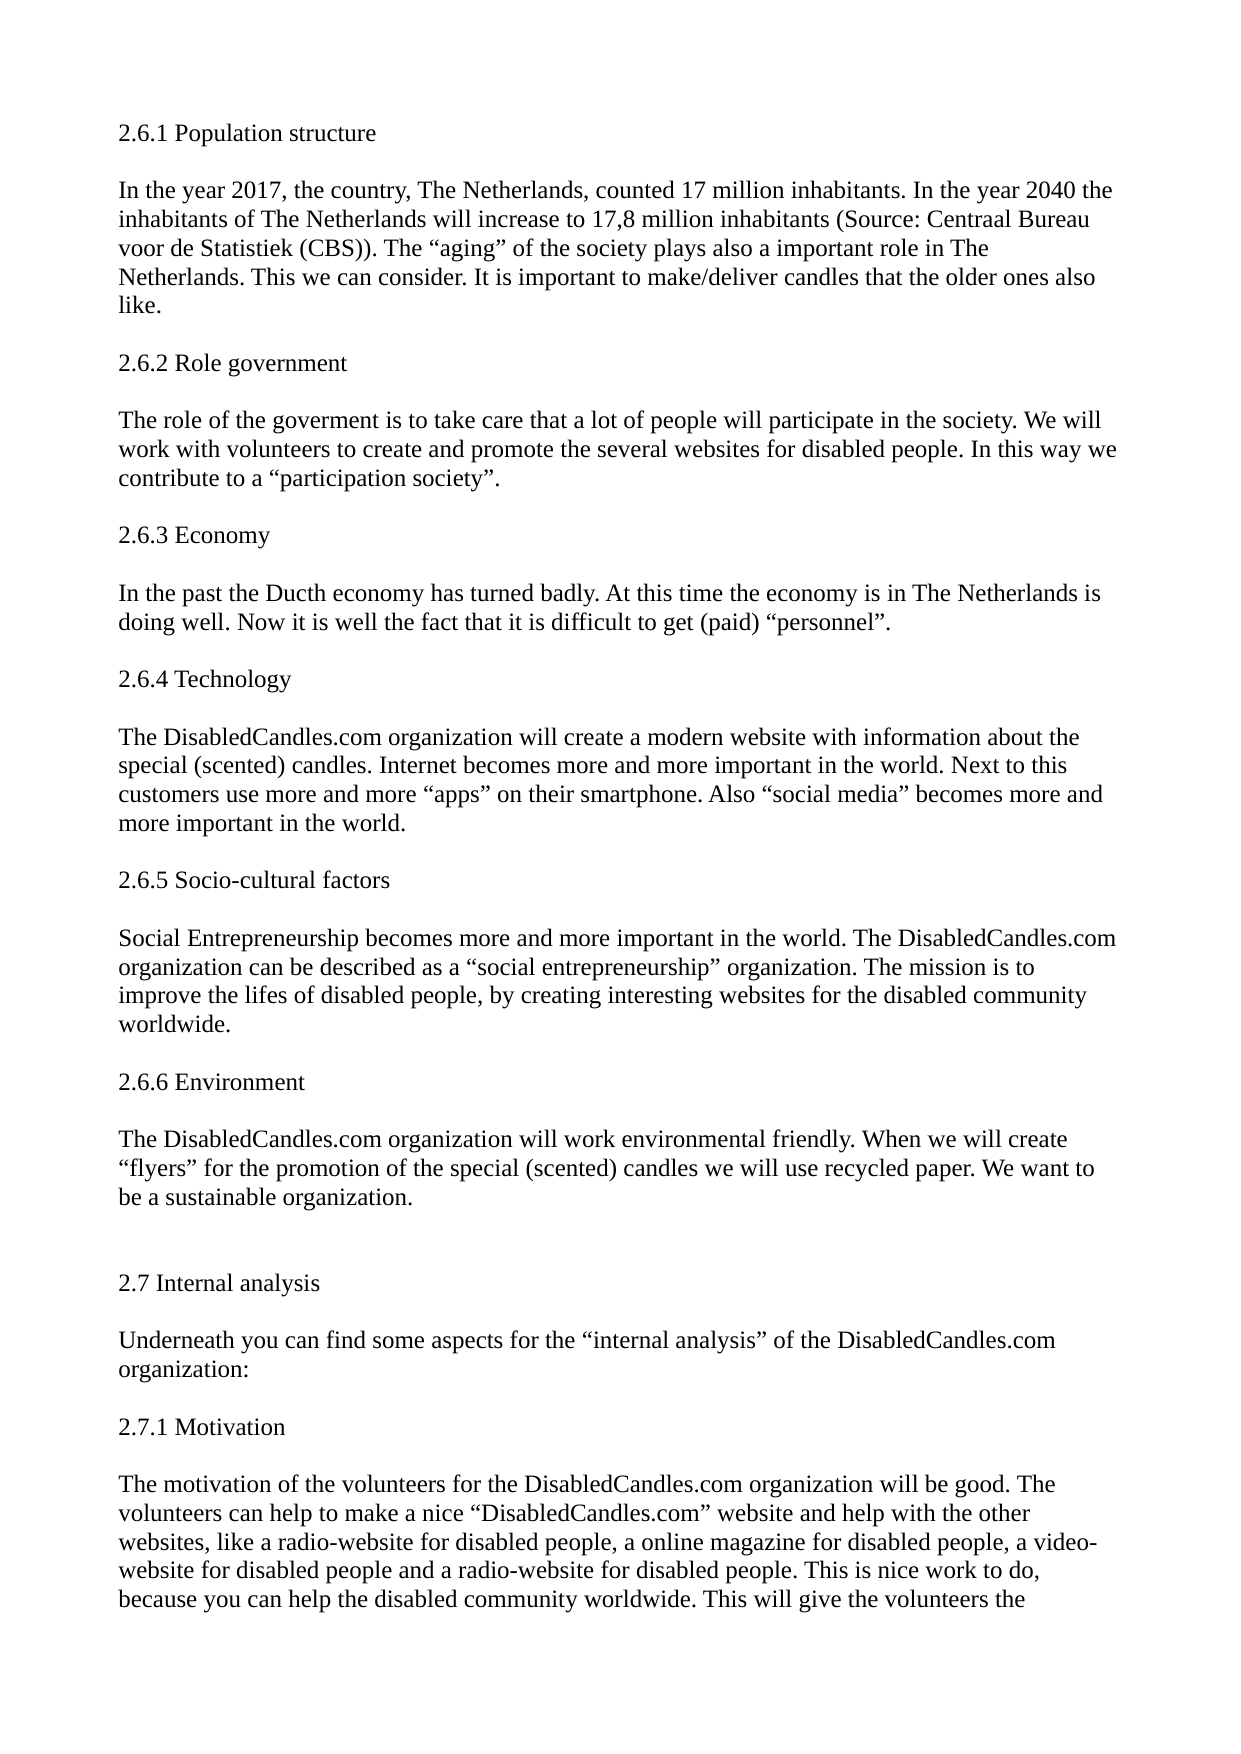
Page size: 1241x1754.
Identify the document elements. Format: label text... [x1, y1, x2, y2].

text The DisabledCandles.com organization will work environmental friendly. When we will create “flyers” for the promotion of the special (scented) candles we will use recycled paper. We want to be a sustainable organization. 2.7 Internal analysis Underneath you can find some aspects for the “internal analysis” of the DisabledCandles.com organization: 2.7.1 Motivation The motivation of the volunteers for the DisabledCandles.com organization will be good. The volunteers can help to make a nice “DisabledCandles.com” website and help with the other websites, like a radio-website for disabled people, a online magazine for disabled people, a video-website for disabled people and a radio-website for disabled people. This is nice work to do, because you can help the disabled community worldwide. This will give the volunteers the [118, 1124, 1122, 1613]
text In the past the Ducth economy has turned badly. At this time the economy is in The Netherlands is doing well. Now it is well the fact that it is difficult to get (paid) “personnel”. [118, 549, 1122, 636]
text 2.6.2 Role government The role of the goverment is to take care that a lot of people will participate in the society. We will work with volunteers to create and promote the several websites for disabled people. In this way we contribute to a “participation society”. 2.6.3 Economy [118, 319, 1122, 549]
text 2.6.1 Population structure In the year 2017, the country, The Netherlands, counted 17 million inhabitants. In the year 2040 the inhabitants of The Netherlands will increase to 17,8 million inhabitants (Source: Centraal Bureau voor de Statistiek (CBS)). The “aging” of the society plays also a important role in The Netherlands. This we can consider. It is important to make/deliver candles that the older ones also like. [118, 118, 1122, 319]
text 2.6.4 Technology The DisabledCandles.com organization will create a modern website with information about the special (scented) candles. Internet becomes more and more important in the world. Next to this customers use more and more “apps” on their smartphone. Also “social media” becomes more and more important in the world. 2.6.5 Socio-cultural factors Social Entrepreneurship becomes more and more important in the world. The DisabledCandles.com organization can be described as a “social entrepreneurship” organization. The mission is to improve the lifes of disabled people, by creating interesting websites for the disabled community worldwide. 2.6.6 Environment [118, 636, 1122, 1124]
